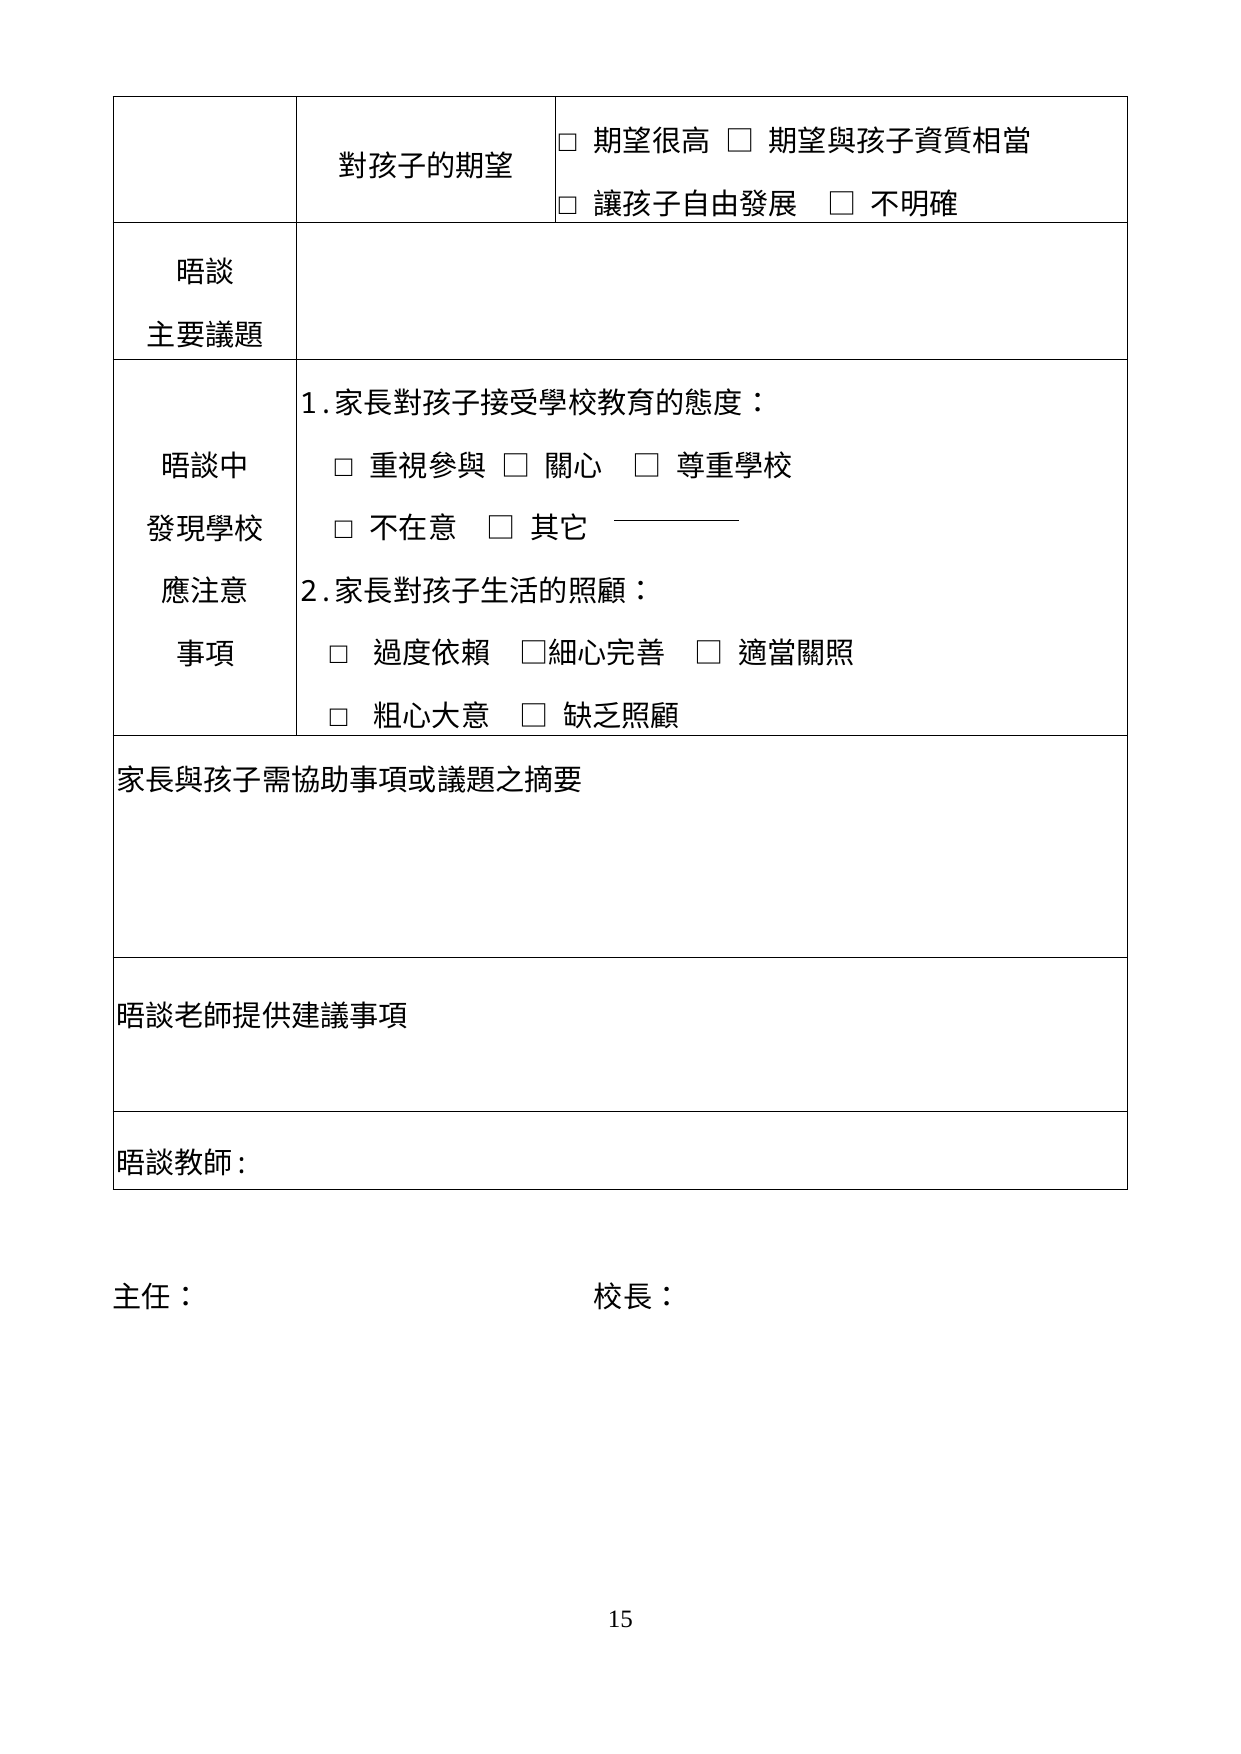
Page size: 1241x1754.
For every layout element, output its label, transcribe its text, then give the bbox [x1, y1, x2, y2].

table_cell [297, 223, 1127, 359]
table_cell 家長與孩子需協助事項或議題之摘要 [114, 736, 1127, 957]
text 主任： 校長： [112, 1253, 1128, 1315]
table_cell 晤談中 發現學校 應注意 事項 [114, 360, 296, 735]
table_cell □ 期望很高 □ 期望與孩子資質相當 □ 讓孩子自由發展 □ 不明確 [556, 97, 1127, 222]
table_cell [114, 97, 296, 222]
table_cell 1.家長對孩子接受學校教育的態度： □ 重視參與 □ 關心 □ 尊重學校 □ 不在意 □ 其它 2.家長對孩子生活的照顧： 過度依賴 □細心完善 □ 適當關照 粗心大意 □ 缺乏照顧 [297, 360, 1127, 735]
table_cell 晤談 主要議題 [114, 223, 296, 359]
table_cell 晤談教師: [114, 1112, 1127, 1189]
table_cell 晤談老師提供建議事項 [114, 958, 1127, 1111]
table_cell 對孩子的期望 [297, 97, 555, 222]
